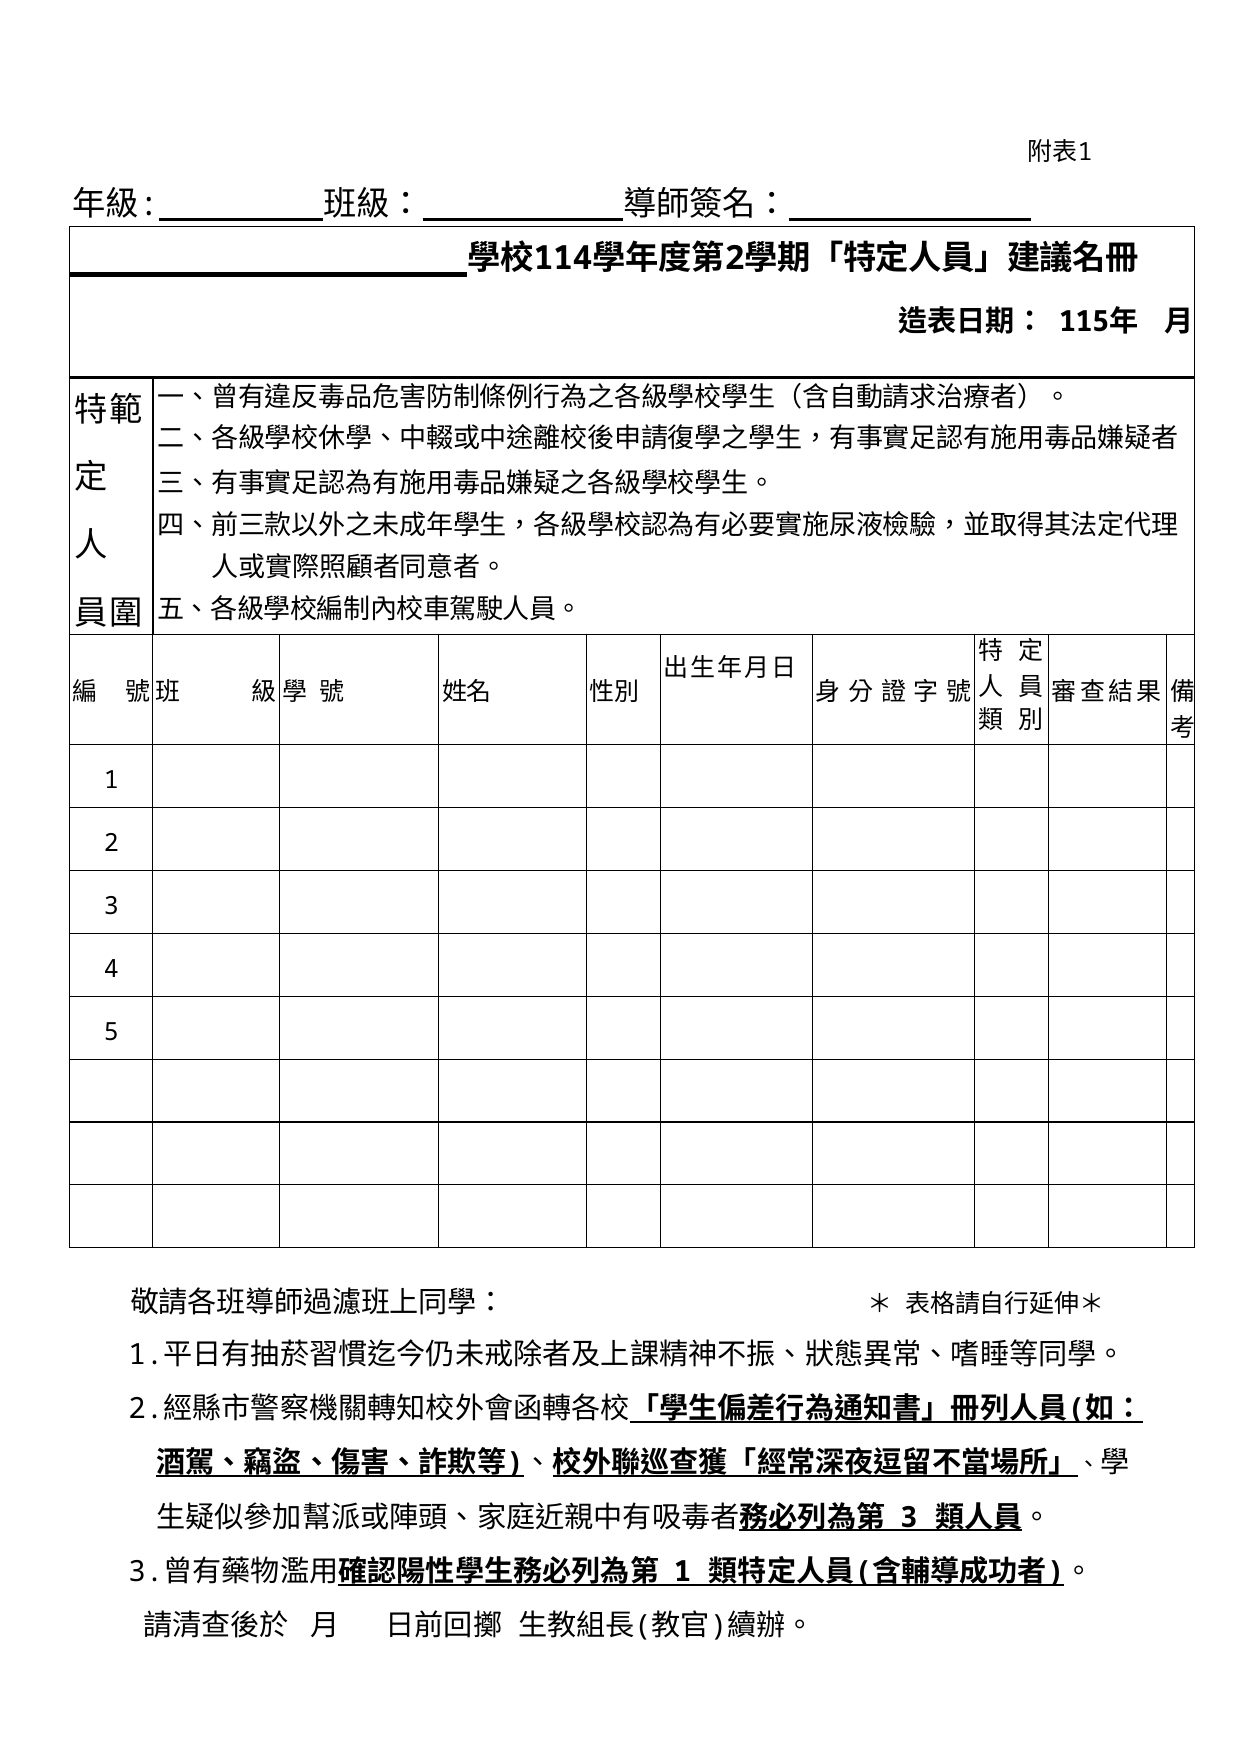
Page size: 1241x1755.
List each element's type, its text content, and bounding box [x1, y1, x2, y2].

table_cell [661, 1185, 812, 1247]
table_cell [153, 934, 279, 996]
table_cell 身 分 證 字 號 [813, 635, 974, 744]
table_cell [813, 997, 974, 1058]
table_cell [280, 997, 438, 1058]
table_cell [661, 871, 812, 933]
table_cell [587, 871, 660, 933]
table_cell [1167, 808, 1194, 870]
table_cell [813, 1185, 974, 1247]
table_cell 1 [70, 745, 152, 807]
table_cell 性別 [587, 635, 660, 744]
table_cell 編 號 [70, 635, 152, 744]
table_cell [975, 934, 1048, 996]
table_cell 特 定 人 員 類 別 [975, 635, 1048, 744]
table_cell [280, 871, 438, 933]
text 附表1 [39, 131, 1093, 167]
table_cell [153, 745, 279, 807]
table_cell [587, 745, 660, 807]
table_cell [975, 745, 1048, 807]
table_cell [280, 1060, 438, 1121]
table_cell 特範定 人 員圍 [70, 379, 152, 634]
table_cell [280, 745, 438, 807]
table_cell [661, 808, 812, 870]
table_cell [280, 1123, 438, 1184]
table_cell [439, 808, 586, 870]
table_cell [975, 808, 1048, 870]
table_header 學校114學年度第2學期「特定人員」建議名冊 造表日期： 115年 月 [70, 227, 1194, 376]
table_cell [439, 745, 586, 807]
table_cell [1049, 1123, 1166, 1184]
table_cell [587, 1123, 660, 1184]
table_cell [1167, 745, 1194, 807]
table_cell [280, 1185, 438, 1247]
text 2.經縣市警察機關轉知校外會函轉各校「學生偏差行為通知書」冊列人員(如：酒駕、竊盜、傷害、詐欺等)、校外聯巡查獲「經常深夜逗留不當場所」、學生疑似參加幫派或陣頭、家庭近親中有吸毒者務必列為第 3 類人員。 [128, 1375, 1152, 1538]
table_cell [975, 1060, 1048, 1121]
table_cell [439, 997, 586, 1058]
table_cell [813, 934, 974, 996]
table_cell 姓名 [439, 635, 586, 744]
table_cell 班 級 [153, 635, 279, 744]
table_cell [813, 745, 974, 807]
text 3.曾有藥物濫用確認陽性學生務必列為第 1 類特定人員(含輔導成功者)。 [128, 1538, 1152, 1592]
table_cell [661, 934, 812, 996]
table_cell [153, 1185, 279, 1247]
table_cell [153, 997, 279, 1058]
table_cell [587, 1060, 660, 1121]
table_cell 出生年月日 [661, 635, 812, 744]
table_cell [1049, 871, 1166, 933]
table_cell [1049, 745, 1166, 807]
table_cell [587, 997, 660, 1058]
table_cell [439, 934, 586, 996]
table_cell [1167, 1185, 1194, 1247]
text 1.平日有抽菸習慣迄今仍未戒除者及上課精神不振、狀態異常、嗜睡等同學。 [128, 1321, 1152, 1375]
table_cell [661, 1123, 812, 1184]
table_cell [975, 871, 1048, 933]
text ＊ 表格請自行延伸＊ [868, 1279, 1224, 1321]
table_cell [1049, 997, 1166, 1058]
table_cell [439, 1185, 586, 1247]
table_cell [813, 808, 974, 870]
table_cell [70, 1060, 152, 1121]
table_cell [587, 1185, 660, 1247]
table_cell [1049, 934, 1166, 996]
table_cell [153, 808, 279, 870]
table_cell 備考 [1167, 635, 1194, 744]
table_cell [587, 808, 660, 870]
table_cell 審查結果 [1049, 635, 1166, 744]
table_cell [439, 1060, 586, 1121]
table_cell [1167, 997, 1194, 1058]
table_cell [1167, 1123, 1194, 1184]
table_cell 一、曾有違反毒品危害防制條例行為之各級學校學生（含自動請求治療者）。 二、各級學校休學、中輟或中途離校後申請復學之學生，有事實足認有施用毒品嫌疑者 三、有事實足認為有施用毒品嫌疑之各級學校學生。 四、前三款以外之未成年學生，各級學校認為有必要實施尿液檢驗，並取得其法定代理人或實際照顧者同意者。 五、各級學校編制內校車駕駛人員。 [154, 379, 1194, 634]
table_cell [1049, 1060, 1166, 1121]
table_cell [70, 1185, 152, 1247]
text 敬請各班導師過濾班上同學： [130, 1279, 513, 1321]
table_cell [975, 997, 1048, 1058]
table_cell [661, 745, 812, 807]
table_cell 5 [70, 997, 152, 1058]
table_cell 4 [70, 934, 152, 996]
table_cell [153, 871, 279, 933]
table_cell [587, 934, 660, 996]
table_cell [153, 1123, 279, 1184]
table_cell [813, 871, 974, 933]
table_cell [280, 808, 438, 870]
table_cell [439, 1123, 586, 1184]
table_cell 3 [70, 871, 152, 933]
table_cell 2 [70, 808, 152, 870]
table_cell 學 號 [280, 635, 438, 744]
table_cell [661, 997, 812, 1058]
table_cell [1167, 1060, 1194, 1121]
table_cell [661, 1060, 812, 1121]
table_cell [1167, 871, 1194, 933]
table_cell [70, 1123, 152, 1184]
table_cell [1049, 1185, 1166, 1247]
table_cell [1049, 808, 1166, 870]
table_cell [439, 871, 586, 933]
table_cell [813, 1123, 974, 1184]
table_cell [975, 1123, 1048, 1184]
table_cell [1167, 934, 1194, 996]
text 請清查後於 月 日前回擲 生教組長(教官)續辦。 [143, 1592, 1152, 1646]
table_cell [975, 1185, 1048, 1247]
table_cell [280, 934, 438, 996]
text 年級: 班級： 導師簽名： [39, 177, 1224, 225]
table_cell [813, 1060, 974, 1121]
table_cell [153, 1060, 279, 1121]
